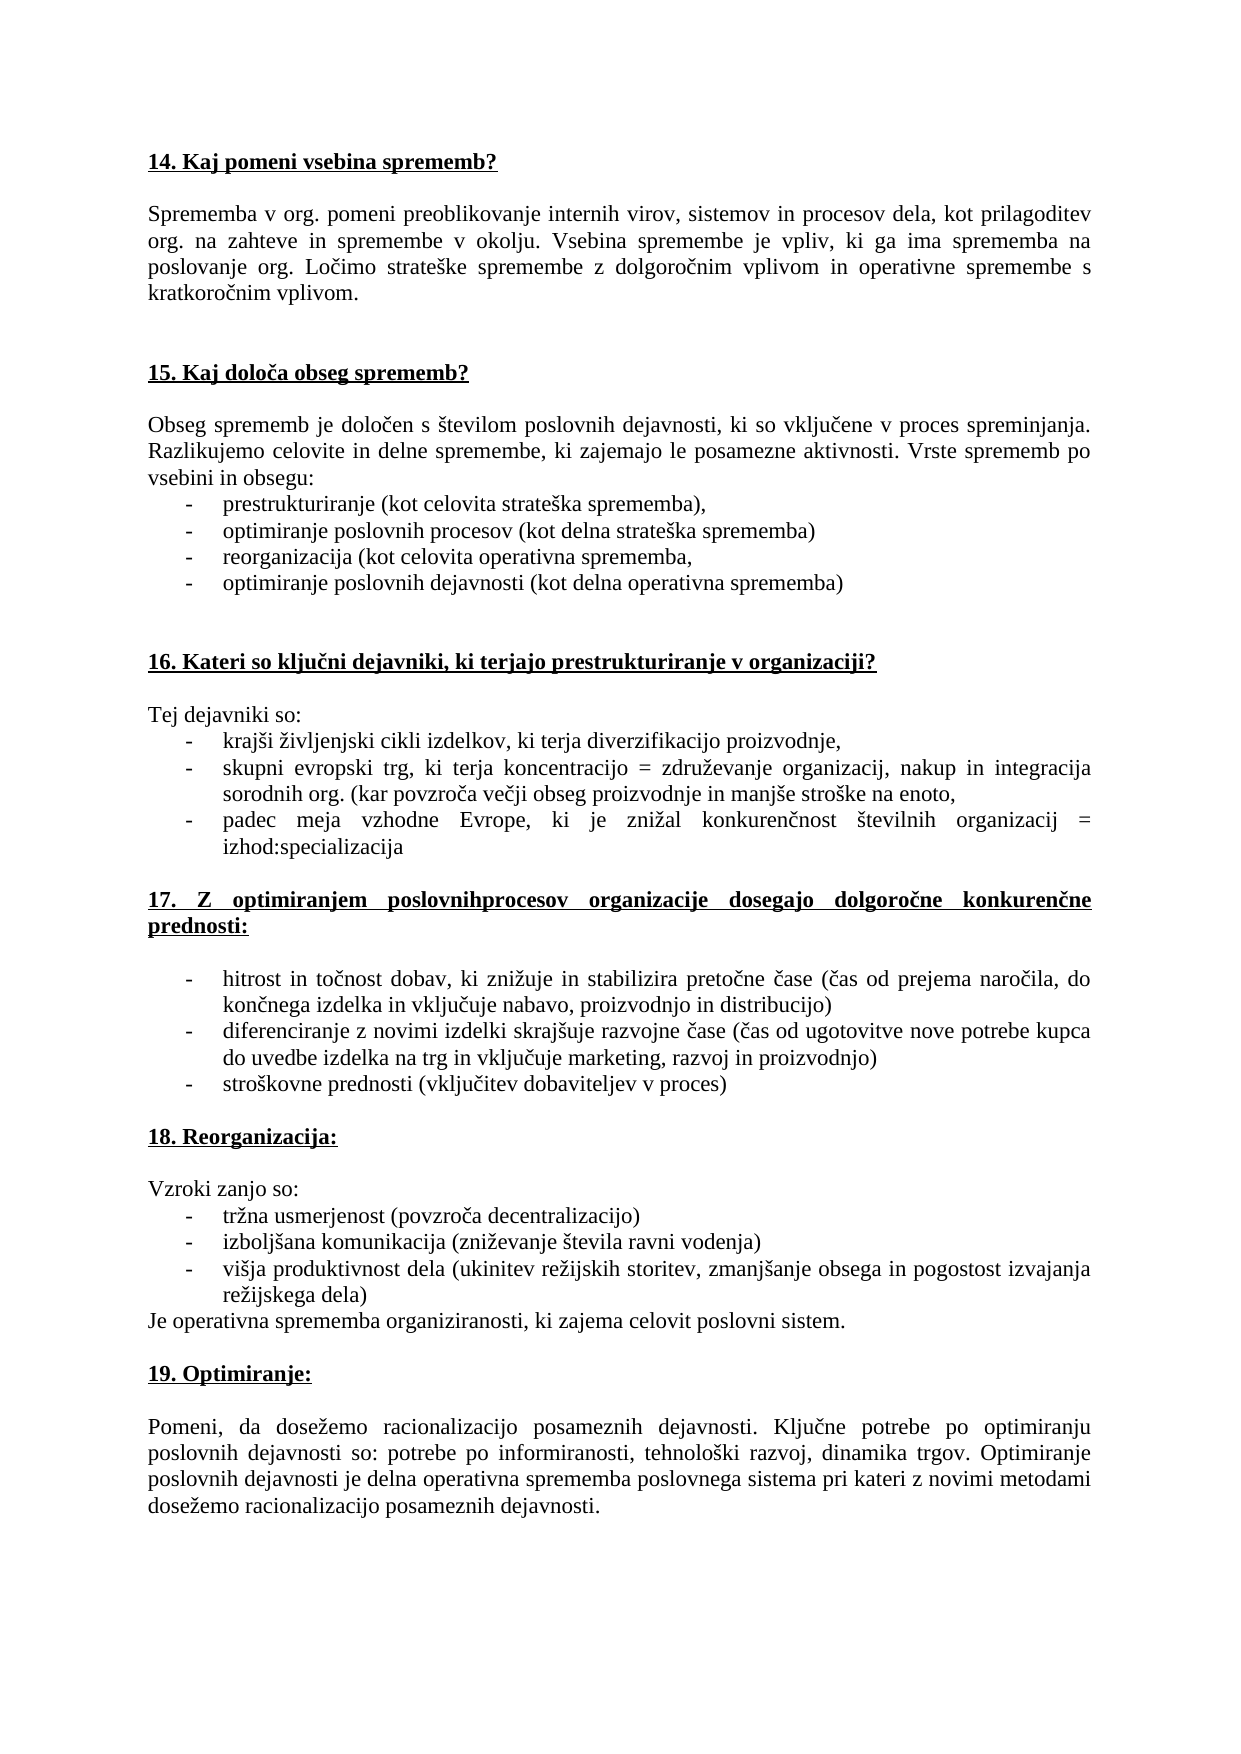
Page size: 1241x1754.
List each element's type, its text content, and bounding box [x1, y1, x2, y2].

text 14. Kaj pomeni vsebina sprememb? [148, 148, 1092, 174]
text prednosti: [148, 910, 1092, 938]
text Vzroki zanjo so: [148, 1176, 1092, 1202]
text 19. Optimiranje: [148, 1360, 1092, 1386]
text 15. Kaj določa obseg sprememb? [148, 358, 1092, 385]
text 18. Reorganizacija: [148, 1123, 1092, 1149]
text Tej dejavniki so: [148, 701, 1092, 727]
list višja produktivnost dela (ukinitev režijskih storitev, zmanjšanje obsega in pogostost izvajanja režijskega dela) [185, 1254, 1092, 1307]
list hitrost in točnost dobav, ki znižuje in stabilizira pretočne čase (čas od prejema naročila, do končnega izdelka in vključuje nabavo, proizvodnjo in distribucijo) [185, 965, 1092, 1017]
list padec meja vzhodne Evrope, ki je znižal konkurenčnost številnih organizacij = izhod:specializacija [185, 807, 1092, 859]
text Sprememba v org. pomeni preoblikovanje internih virov, sistemov in procesov dela, kot prilagoditev org. na zahteve in spremembe v okolju. Vsebina spremembe je vpliv, ki ga ima sprememba na poslovanje org. Ločimo strateške spremembe z dolgoročnim vplivom in operativne spremembe s kratkoročnim vplivom. [148, 200, 1092, 306]
list krajši življenjski cikli izdelkov, ki terja diverzifikacijo proizvodnje, [185, 727, 1092, 754]
list diferenciranje z novimi izdelki skrajšuje razvojne čase (čas od ugotovitve nove potrebe kupca do uvedbe izdelka na trg in vključuje marketing, razvoj in proizvodnjo) [185, 1017, 1092, 1070]
list stroškovne prednosti (vključitev dobaviteljev v proces) [185, 1070, 1092, 1096]
list izboljšana komunikacija (zniževanje števila ravni vodenja) [185, 1228, 1092, 1254]
list tržna usmerjenost (povzroča decentralizacijo) [185, 1202, 1092, 1228]
list reorganizacija (kot celovita operativna sprememba, [185, 543, 1092, 569]
text Je operativna sprememba organiziranosti, ki zajema celovit poslovni sistem. [148, 1307, 1092, 1334]
text Pomeni, da dosežemo racionalizacijo posameznih dejavnosti. Ključne potrebe po optimiranju poslovnih dejavnosti so: potrebe po informiranosti, tehnološki razvoj, dinamika trgov. Optimiranje poslovnih dejavnosti je delna operativna sprememba poslovnega sistema pri kateri z novimi metodami dosežemo racionalizacijo posameznih dejavnosti. [148, 1413, 1092, 1518]
list optimiranje poslovnih procesov (kot delna strateška sprememba) [185, 517, 1092, 543]
text 16. Kateri so ključni dejavniki, ki terjajo prestrukturiranje v organizaciji? [148, 648, 1092, 675]
list skupni evropski trg, ki terja koncentracijo = združevanje organizacij, nakup in integracija sorodnih org. (kar povzroča večji obseg proizvodnje in manjše stroške na enoto, [185, 754, 1092, 807]
list optimiranje poslovnih dejavnosti (kot delna operativna sprememba) [185, 569, 1092, 596]
list prestrukturiranje (kot celovita strateška sprememba), [185, 490, 1092, 517]
text 17. Z optimiranjem poslovnihprocesov organizacije dosegajo dolgoročne konkurenčne [148, 886, 1092, 909]
text Obseg sprememb je določen s številom poslovnih dejavnosti, ki so vključene v proces spreminjanja. Razlikujemo celovite in delne spremembe, ki zajemajo le posamezne aktivnosti. Vrste sprememb po vsebini in obsegu: [148, 411, 1092, 490]
